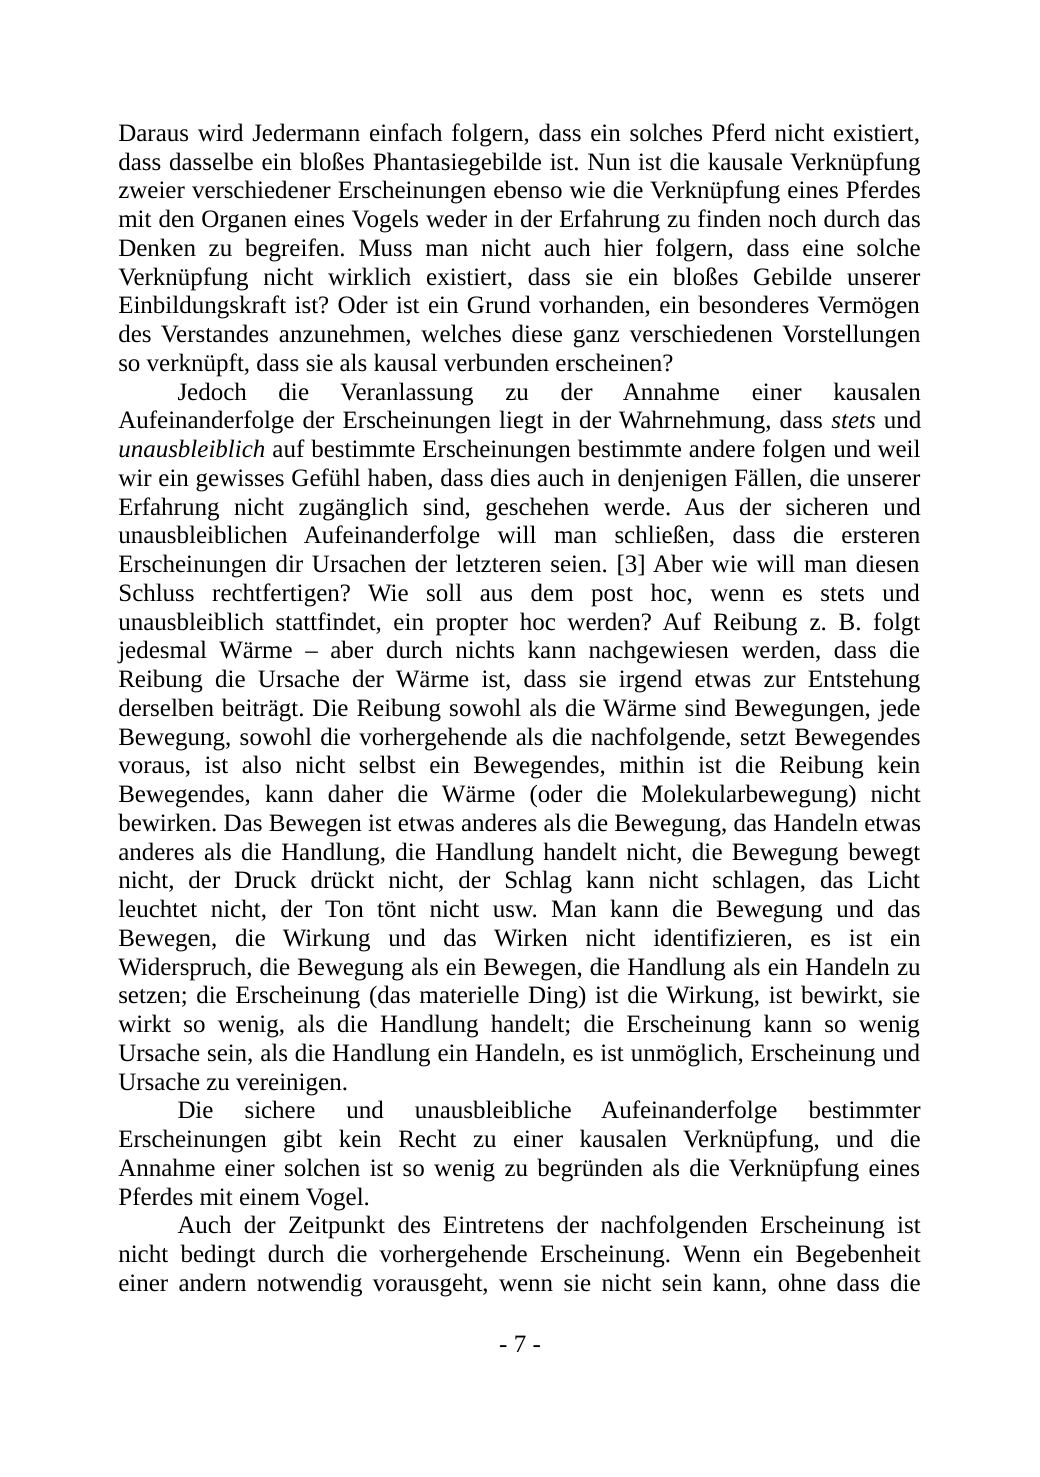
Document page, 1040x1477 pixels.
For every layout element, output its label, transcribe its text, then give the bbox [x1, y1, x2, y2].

text Auch der Zeitpunkt des Eintretens der nachfolgenden Erscheinung ist nicht bedingt durch die vorhergehende Erscheinung. Wenn ein Begebenheit einer andern notwendig vorausgeht, wenn sie nicht sein kann, ohne dass die [118, 1211, 921, 1297]
text Die sichere und unausbleibliche Aufeinanderfolge bestimmter Erscheinungen gibt kein Recht zu einer kausalen Verknüpfung, und die Annahme einer solchen ist so wenig zu begründen als die Verknüpfung eines Pferdes mit einem Vogel. [118, 1096, 921, 1211]
text Jedoch die Veranlassung zu der Annahme einer kausalen Aufeinanderfolge der Erscheinungen liegt in der Wahrnehmung, dass stets und unausbleiblich auf bestimmte Erscheinungen bestimmte andere folgen und weil wir ein gewisses Gefühl haben, dass dies auch in denjenigen Fällen, die unserer Erfahrung nicht zugänglich sind, geschehen werde. Aus der sicheren und unausbleiblichen Aufeinanderfolge will man schließen, dass die ersteren Erscheinungen dir Ursachen der letzteren seien. [3] Aber wie will man diesen Schluss rechtfertigen? Wie soll aus dem post hoc, wenn es stets und unausbleiblich stattfindet, ein propter hoc werden? Auf Reibung z. B. folgt jedesmal Wärme – aber durch nichts kann nachgewiesen werden, dass die Reibung die Ursache der Wärme ist, dass sie irgend etwas zur Entstehung derselben beiträgt. Die Reibung sowohl als die Wärme sind Bewegungen, jede Bewegung, sowohl die vorhergehende als die nachfolgende, setzt Bewegendes voraus, ist also nicht selbst ein Bewegendes, mithin ist die Reibung kein Bewegendes, kann daher die Wärme (oder die Molekularbewegung) nicht bewirken. Das Bewegen ist etwas anderes als die Bewegung, das Handeln etwas anderes als die Handlung, die Handlung handelt nicht, die Bewegung bewegt nicht, der Druck drückt nicht, der Schlag kann nicht schlagen, das Licht leuchtet nicht, der Ton tönt nicht usw. Man kann die Bewegung und das Bewegen, die Wirkung und das Wirken nicht identifizieren, es ist ein Widerspruch, die Bewegung als ein Bewegen, die Handlung als ein Handeln zu setzen; die Erscheinung (das materielle Ding) ist die Wirkung, ist bewirkt, sie wirkt so wenig, als die Handlung handelt; die Erscheinung kann so wenig Ursache sein, als die Handlung ein Handeln, es ist unmöglich, Erscheinung und Ursache zu vereinigen. [118, 377, 921, 1096]
text Daraus wird Jedermann einfach folgern, dass ein solches Pferd nicht existiert, dass dasselbe ein bloßes Phantasiegebilde ist. Nun ist die kausale Verknüpfung zweier verschiedener Erscheinungen ebenso wie die Verknüpfung eines Pferdes mit den Organen eines Vogels weder in der Erfahrung zu finden noch durch das Denken zu begreifen. Muss man nicht auch hier folgern, dass eine solche Verknüpfung nicht wirklich existiert, dass sie ein bloßes Gebilde unserer Einbildungskraft ist? Oder ist ein Grund vorhanden, ein besonderes Vermögen des Verstandes anzunehmen, welches diese ganz verschiedenen Vorstellungen so verknüpft, dass sie als kausal verbunden erscheinen? [118, 118, 921, 377]
